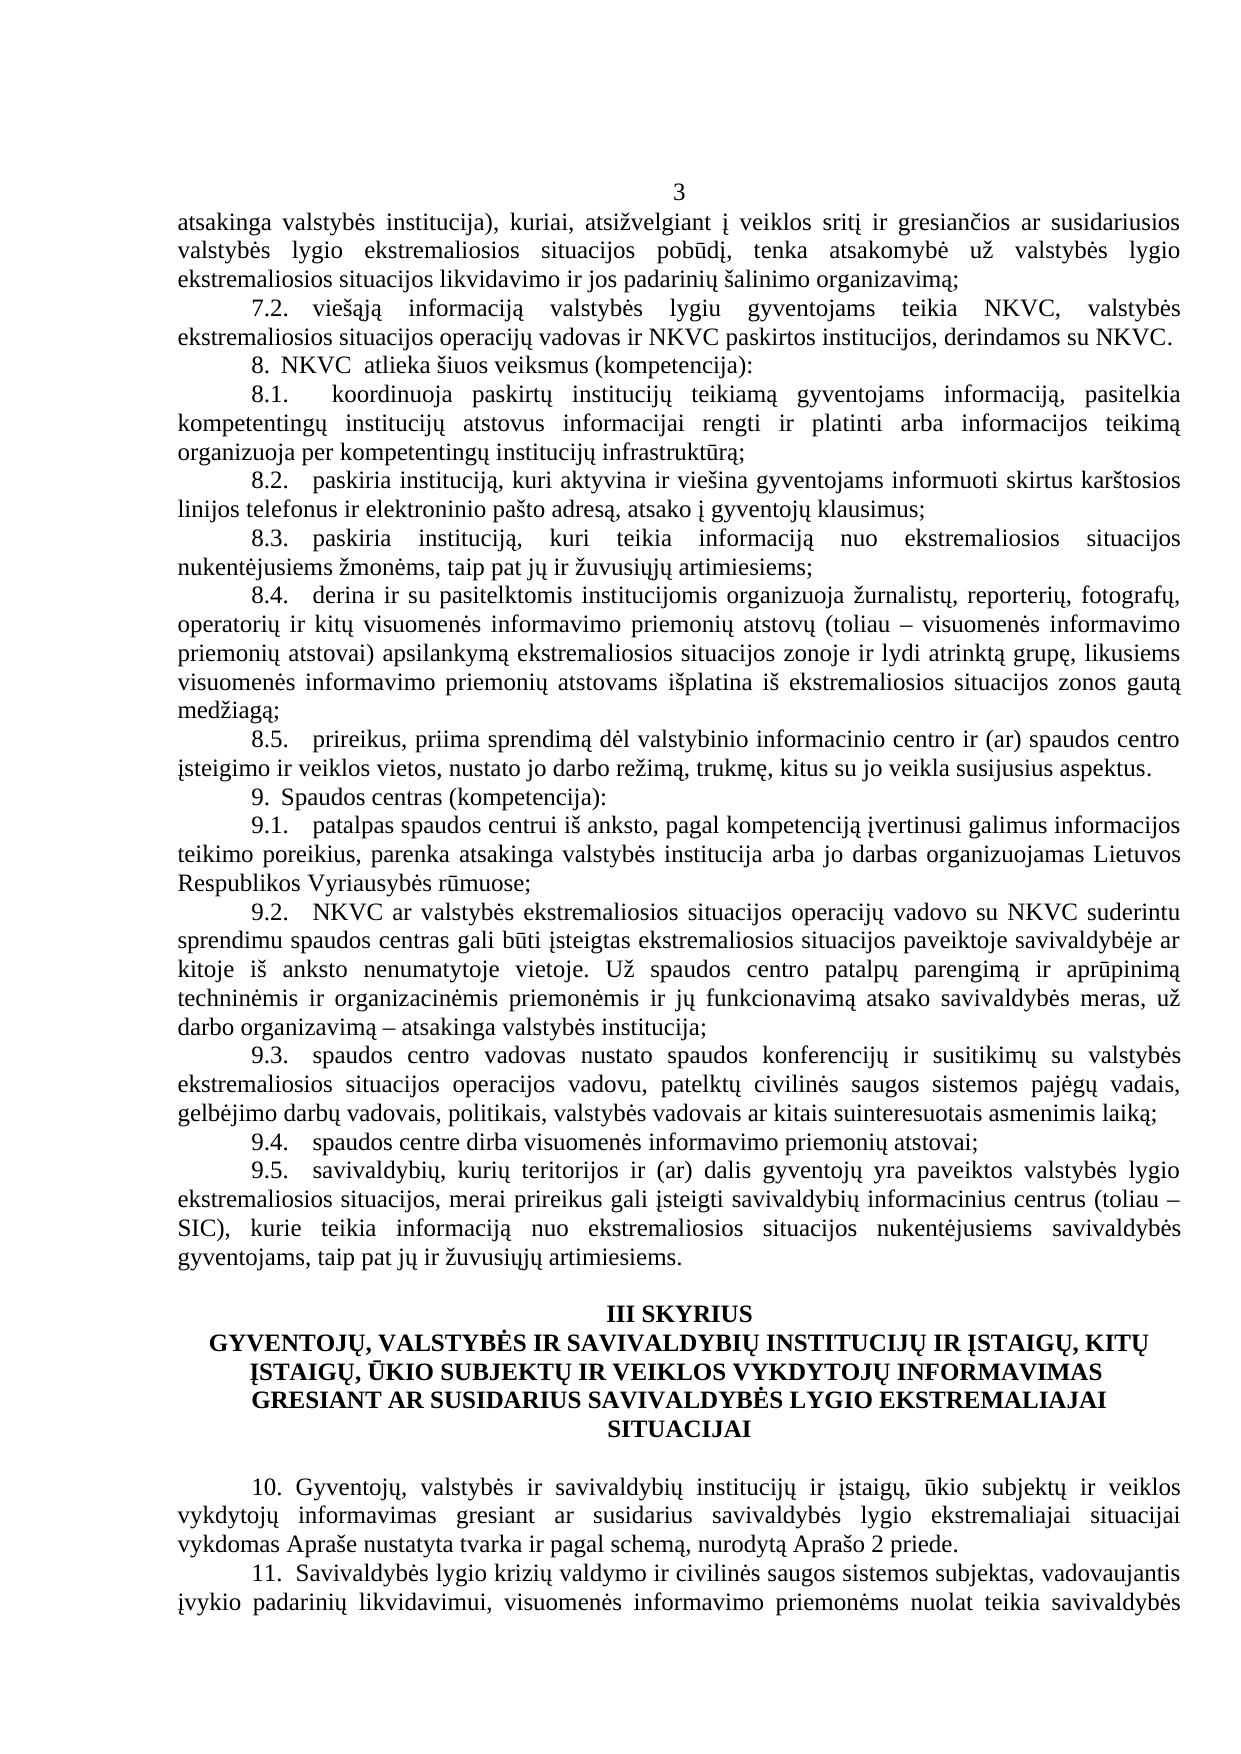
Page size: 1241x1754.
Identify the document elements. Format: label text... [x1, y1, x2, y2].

text 9.2. NKVC ar valstybės ekstremaliosios situacijos operacijų vadovo su NKVC suderintu sprendimu spaudos centras gali būti įsteigtas ekstremaliosios situacijos paveiktoje savivaldybėje ar kitoje iš anksto nenumatytoje vietoje. Už spaudos centro patalpų parengimą ir aprūpinimą techninėmis ir organizacinėmis priemonėmis ir jų funkcionavimą atsako savivaldybės meras, už darbo organizavimą – atsakinga valstybės institucija; [177, 897, 1181, 1040]
text 9.3. spaudos centro vadovas nustato spaudos konferencijų ir susitikimų su valstybės ekstremaliosios situacijos operacijos vadovu, patelktų civilinės saugos sistemos pajėgų vadais, gelbėjimo darbų vadovais, politikais, valstybės vadovais ar kitais suinteresuotais asmenimis laiką; [177, 1040, 1181, 1127]
text 9.1. patalpas spaudos centrui iš anksto, pagal kompetenciją įvertinusi galimus informacijos teikimo poreikius, parenka atsakinga valstybės institucija arba jo darbas organizuojamas Lietuvos Respublikos Vyriausybės rūmuose; [177, 810, 1181, 897]
text GRESIANT AR SUSIDARIUS SAVIVALDYBĖS LYGIO EKSTREMALIAJAI SITUACIJAI [177, 1385, 1181, 1443]
text Gyventojų, valstybės ir savivaldybių institucijų ir įstaigų, kitų įstaigų, ūkio subjektų ir veiklos vykdytojų informavimAS [177, 1328, 1181, 1385]
text 8.2. paskiria instituciją, kuri aktyvina ir viešina gyventojams informuoti skirtus karštosios linijos telefonus ir elektroninio pašto adresą, atsako į gyventojų klausimus; [177, 465, 1181, 523]
text 11. Savivaldybės lygio krizių valdymo ir civilinės saugos sistemos subjektas, vadovaujantis įvykio padarinių likvidavimui, visuomenės informavimo priemonėms nuolat teikia savivaldybės [177, 1558, 1181, 1615]
text 8.3. paskiria instituciją, kuri teikia informaciją nuo ekstremaliosios situacijos nukentėjusiems žmonėms, taip pat jų ir žuvusiųjų artimiesiems; [177, 523, 1181, 580]
text atsakinga valstybės institucija), kuriai, atsižvelgiant į veiklos sritį ir gresiančios ar susidariusios valstybės lygio ekstremaliosios situacijos pobūdį, tenka atsakomybė už valstybės lygio ekstremaliosios situacijos likvidavimo ir jos padarinių šalinimo organizavimą; [177, 207, 1181, 293]
text 8.4. derina ir su pasitelktomis institucijomis organizuoja žurnalistų, reporterių, fotografų, operatorių ir kitų visuomenės informavimo priemonių atstovų (toliau – visuomenės informavimo priemonių atstovai) apsilankymą ekstremaliosios situacijos zonoje ir lydi atrinktą grupę, likusiems visuomenės informavimo priemonių atstovams išplatina iš ekstremaliosios situacijos zonos gautą medžiagą; [177, 580, 1181, 724]
text 9.5. savivaldybių, kurių teritorijos ir (ar) dalis gyventojų yra paveiktos valstybės lygio ekstremaliosios situacijos, merai prireikus gali įsteigti savivaldybių informacinius centrus (toliau – SIC), kurie teikia informaciją nuo ekstremaliosios situacijos nukentėjusiems savivaldybės gyventojams, taip pat jų ir žuvusiųjų artimiesiems. [177, 1155, 1181, 1270]
text 10. Gyventojų, valstybės ir savivaldybių institucijų ir įstaigų, ūkio subjektų ir veiklos vykdytojų informavimas gresiant ar susidarius savivaldybės lygio ekstremaliajai situacijai vykdomas Apraše nustatyta tvarka ir pagal schemą, nurodytą Aprašo 2 priede. [177, 1472, 1181, 1558]
text 8. NKVC atlieka šiuos veiksmus (kompetencija): [177, 350, 1181, 379]
text 8.1. koordinuoja paskirtų institucijų teikiamą gyventojams informaciją, pasitelkia kompetentingų institucijų atstovus informacijai rengti ir platinti arba informacijos teikimą organizuoja per kompetentingų institucijų infrastruktūrą; [177, 379, 1181, 465]
text III SKYRIUS [177, 1299, 1181, 1328]
text 9. Spaudos centras (kompetencija): [177, 782, 1181, 810]
text 8.5. prireikus, priima sprendimą dėl valstybinio informacinio centro ir (ar) spaudos centro įsteigimo ir veiklos vietos, nustato jo darbo režimą, trukmę, kitus su jo veikla susijusius aspektus. [177, 724, 1181, 782]
text 9.4. spaudos centre dirba visuomenės informavimo priemonių atstovai; [177, 1127, 1181, 1155]
text 7.2. viešąją informaciją valstybės lygiu gyventojams teikia NKVC, valstybės ekstremaliosios situacijos operacijų vadovas ir NKVC paskirtos institucijos, derindamos su NKVC. [177, 293, 1181, 350]
